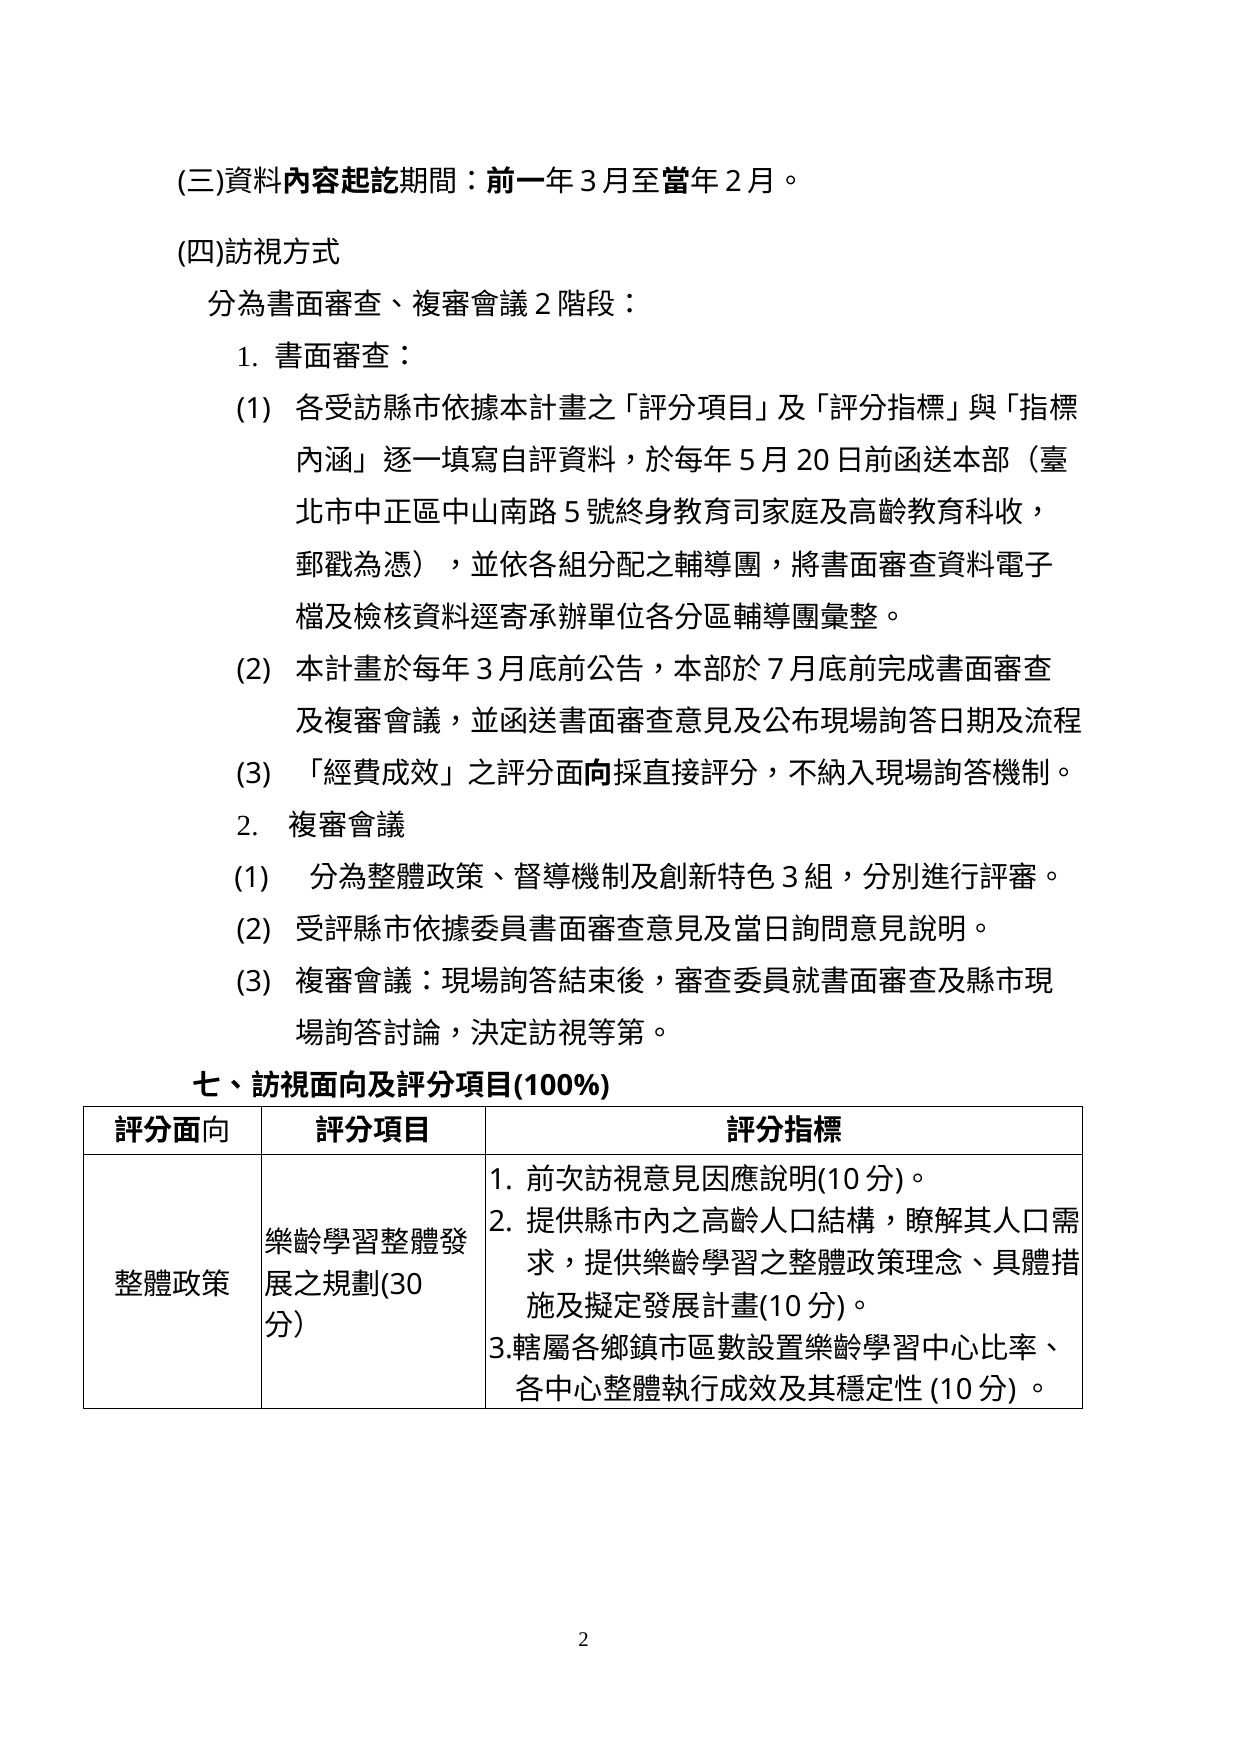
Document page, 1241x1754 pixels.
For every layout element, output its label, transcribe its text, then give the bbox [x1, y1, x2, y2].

table_cell 整體政策 [84, 1155, 261, 1408]
list 複審會議：現場詢答結束後，審查委員就書面審查及縣市現場詢答討論，決定訪視等第。 [236, 950, 1078, 1054]
table_header 評分指標 [486, 1107, 1082, 1154]
list 「經費成效」之評分面向採直接評分，不納入現場詢答機制。 [236, 742, 1078, 794]
text (三)資料內容起訖期間：前一年3月至當年2月。 [177, 150, 1078, 202]
list 書面審查： [236, 325, 1078, 377]
list 本計畫於每年3月底前公告，本部於7月底前完成書面審查及複審會議，並函送書面審查意見及公布現場詢答日期及流程。 [236, 637, 1078, 742]
text 分為書面審查、複審會議2階段： [147, 273, 1078, 325]
list 複審會議 [236, 794, 1078, 846]
list 受評縣市依據委員書面審查意見及當日詢問意見說明。 [236, 898, 1078, 950]
table_header 評分面向 [84, 1107, 261, 1154]
table_cell 樂齡學習整體發展之規劃(30分） [262, 1155, 485, 1408]
list 分為整體政策、督導機制及創新特色3組，分別進行評審。 [234, 846, 1078, 898]
list 各受訪縣市依據本計畫之「評分項目」及「評分指標」與「指標內涵」逐一填寫自評資料，於每年5月20日前函送本部（臺北市中正區中山南路5號終身教育司家庭及高齡教育科收，郵戳為憑），並依各組分配之輔導團，將書面審查資料電子檔及檢核資料逕寄承辦單位各分區輔導團彙整。 [236, 377, 1078, 637]
text 七、訪視面向及評分項目(100%) [192, 1054, 1078, 1106]
text (四)訪視方式 [147, 221, 1078, 273]
table_header 評分項目 [262, 1107, 485, 1154]
table_cell 前次訪視意見因應說明(10分)。 提供縣市內之高齡人口結構，瞭解其人口需求，提供樂齡學習之整體政策理念、具體措施及擬定發展計畫(10分)。 3.轄屬各鄉鎮市區數設置樂齡學習中心比率、各中心整體執行成效及其穩定性 (10分) 。 [486, 1155, 1082, 1408]
